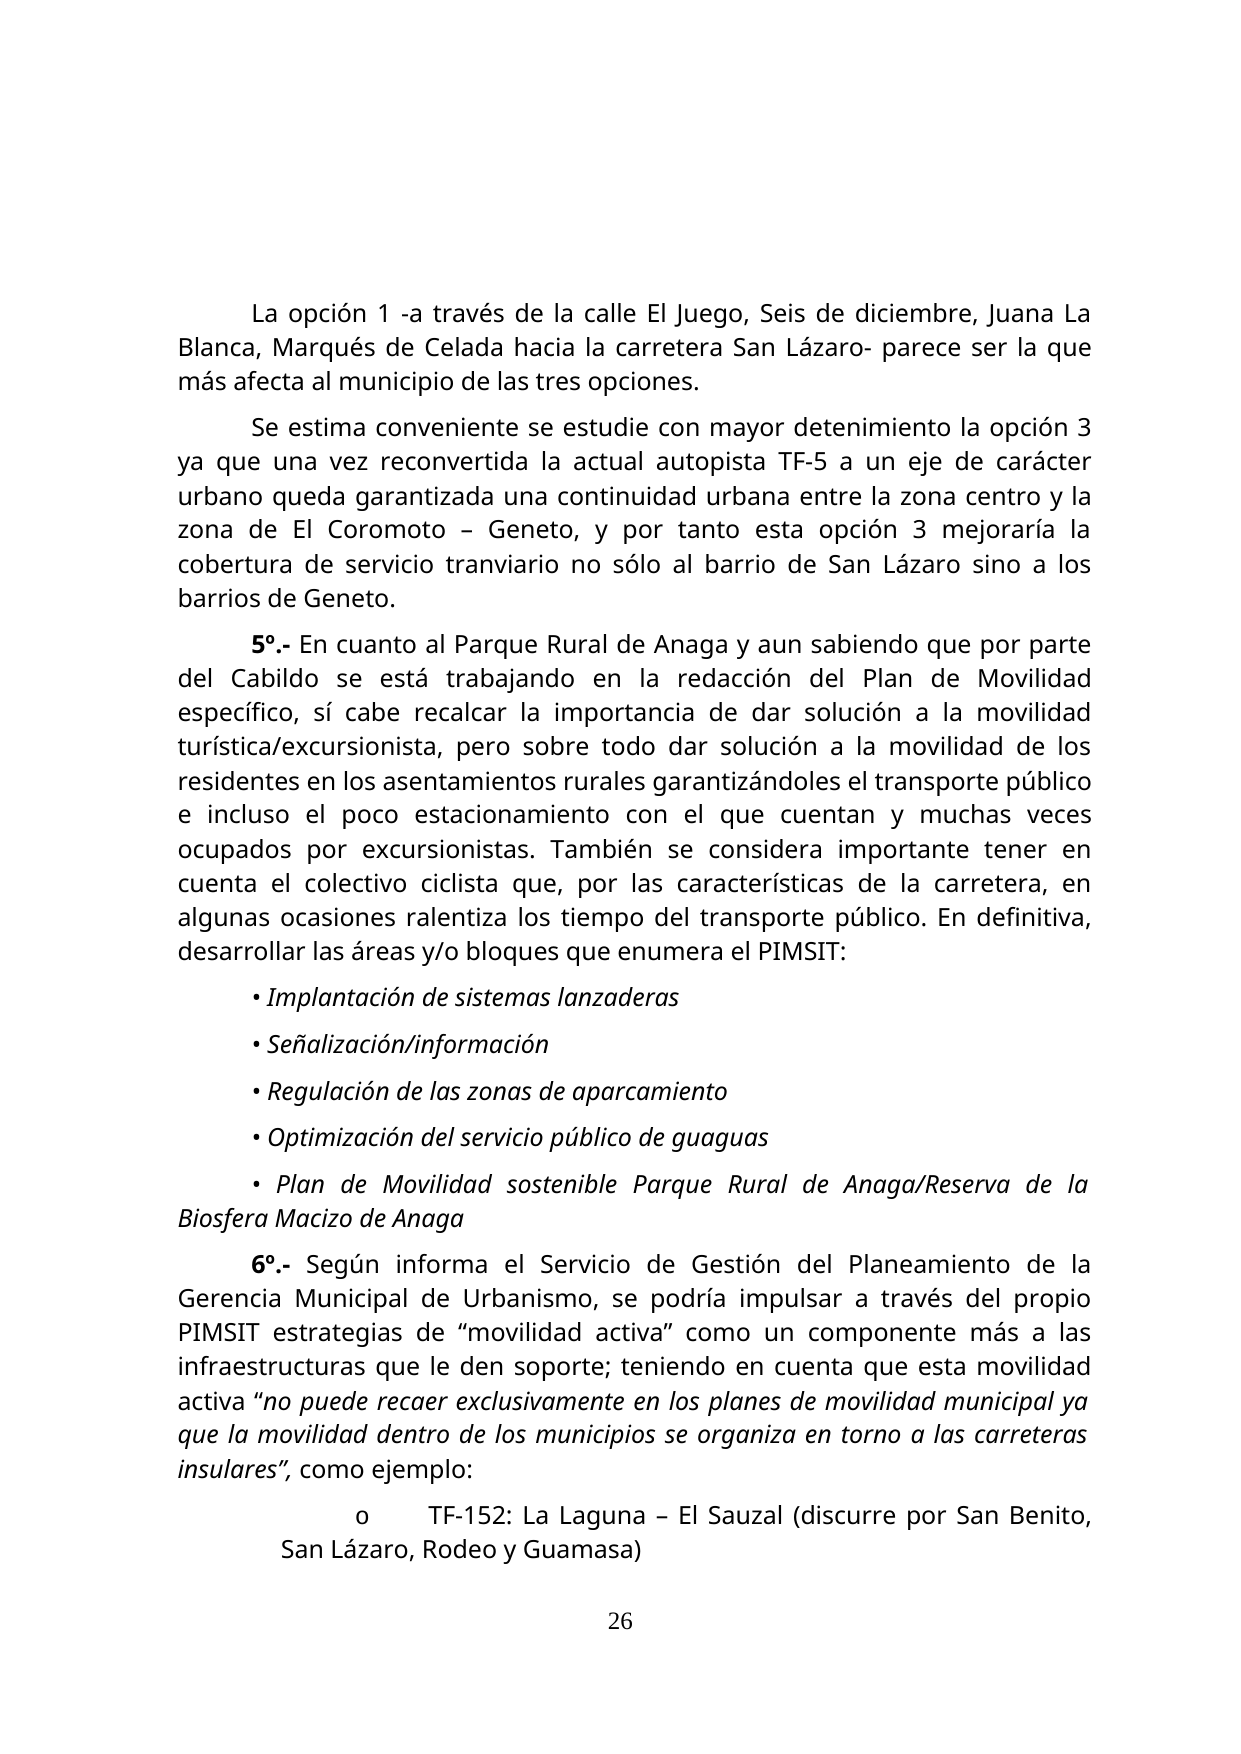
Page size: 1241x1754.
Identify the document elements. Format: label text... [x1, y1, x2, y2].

text Se estima conveniente se estudie con mayor detenimiento la opción 3 ya que una vez reconvertida la actual autopista TF-5 a un eje de carácter urbano queda garantizada una continuidad urbana entre la zona centro y la zona de El Coromoto – Geneto, y por tanto esta opción 3 mejoraría la cobertura de servicio tranviario no sólo al barrio de San Lázaro sino a los barrios de Geneto. [177, 410, 1093, 614]
text • Plan de Movilidad sostenible Parque Rural de Anaga/Reserva de la Biosfera Macizo de Anaga [177, 1166, 1093, 1234]
text • Señalización/información [177, 1027, 1093, 1061]
text La opción 1 -a través de la calle El Juego, Seis de diciembre, Juana La Blanca, Marqués de Celada hacia la carretera San Lázaro- parece ser la que más afecta al municipio de las tres opciones. [177, 295, 1093, 397]
text • Regulación de las zonas de aparcamiento [177, 1073, 1093, 1107]
text • Implantación de sistemas lanzaderas [177, 980, 1093, 1014]
text 6º.- Según informa el Servicio de Gestión del Planeamiento de la Gerencia Municipal de Urbanismo, se podría impulsar a través del propio PIMSIT estrategias de “movilidad activa” como un componente más a las infraestructuras que le den soporte; teniendo en cuenta que esta movilidad activa “no puede recaer exclusivamente en los planes de movilidad municipal ya que la movilidad dentro de los municipios se organiza en torno a las carreteras insulares”, como ejemplo: [177, 1247, 1093, 1485]
list TF-152: La Laguna – El Sauzal (discurre por San Benito, San Lázaro, Rodeo y Guamasa) [281, 1498, 1093, 1566]
text 5º.- En cuanto al Parque Rural de Anaga y aun sabiendo que por parte del Cabildo se está trabajando en la redacción del Plan de Movilidad específico, sí cabe recalcar la importancia de dar solución a la movilidad turística/excursionista, pero sobre todo dar solución a la movilidad de los residentes en los asentamientos rurales garantizándoles el transporte público e incluso el poco estacionamiento con el que cuentan y muchas veces ocupados por excursionistas. También se considera importante tener en cuenta el colectivo ciclista que, por las características de la carretera, en algunas ocasiones ralentiza los tiempo del transporte público. En definitiva, desarrollar las áreas y/o bloques que enumera el PIMSIT: [177, 627, 1093, 967]
text • Optimización del servicio público de guaguas [177, 1120, 1093, 1154]
